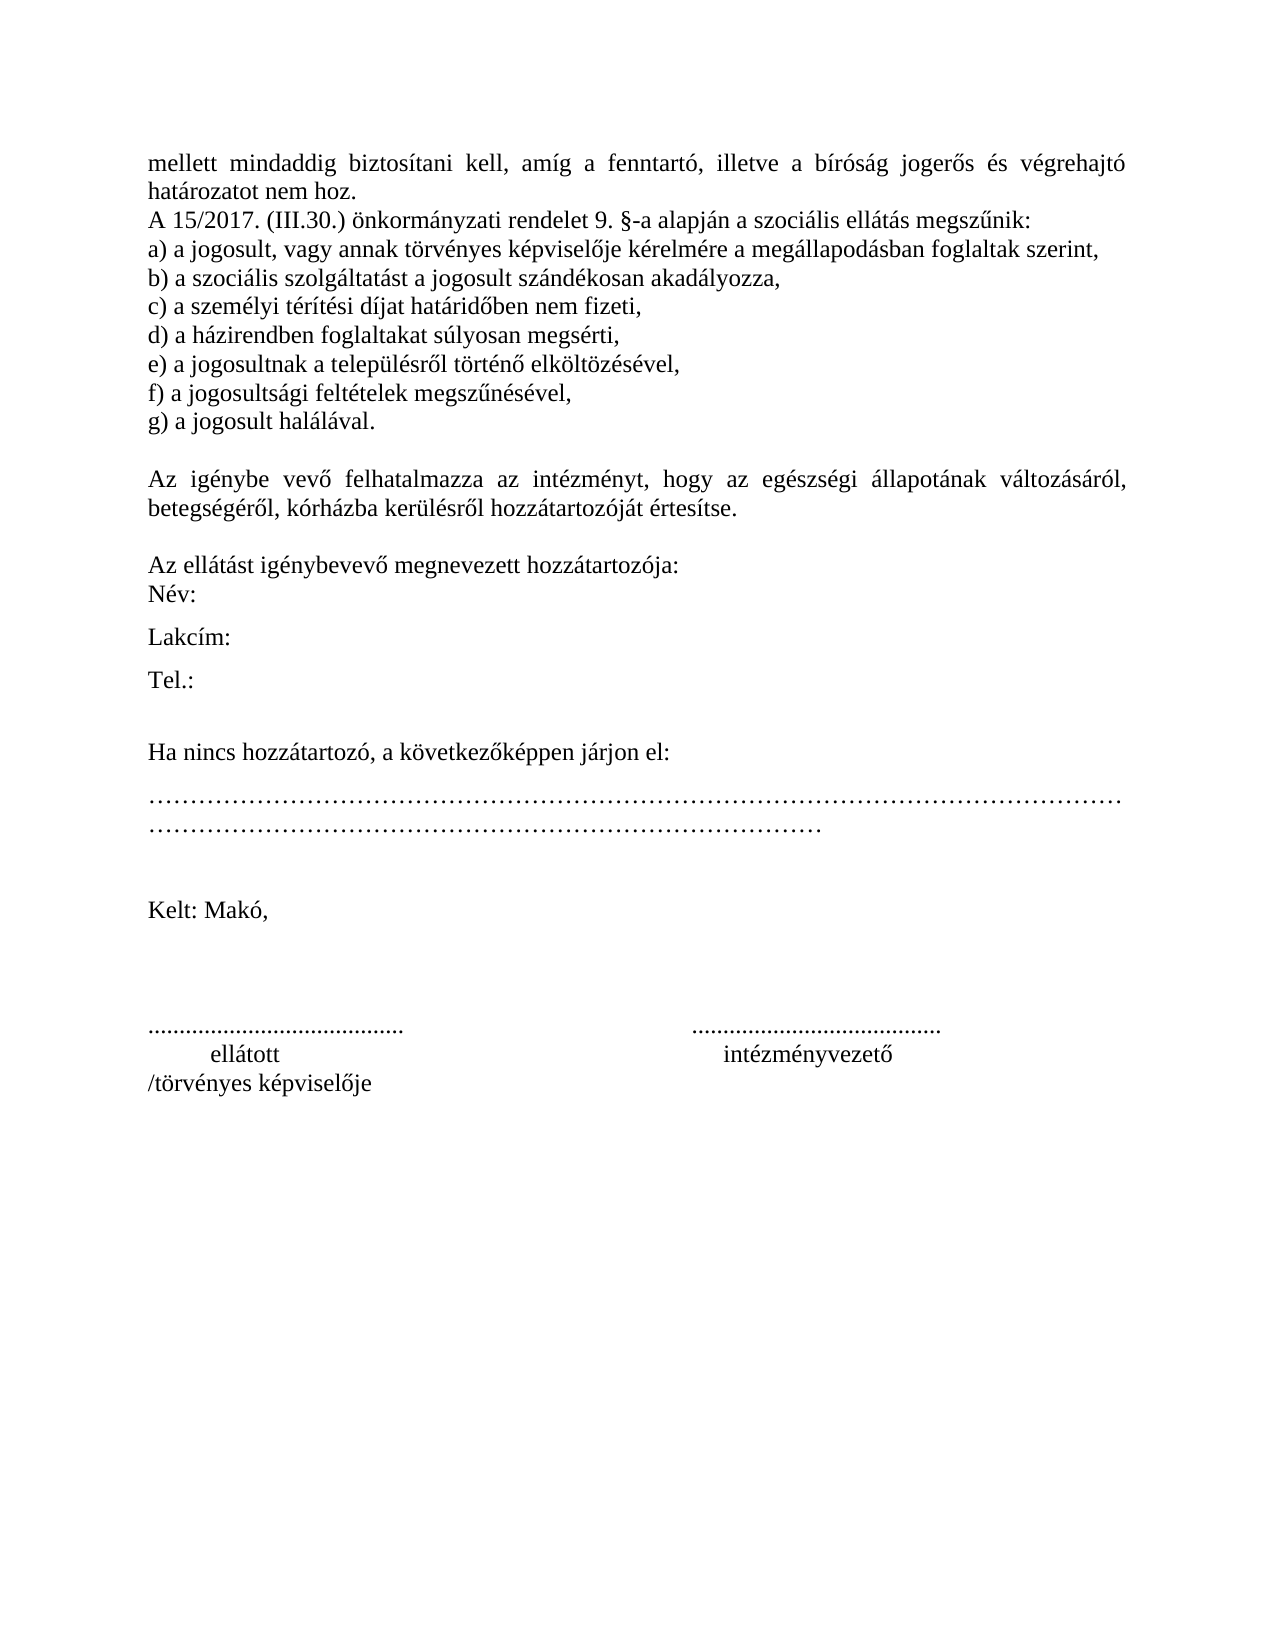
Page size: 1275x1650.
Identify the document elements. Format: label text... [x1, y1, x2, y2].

text Kelt: Makó, [148, 895, 1127, 924]
text e) a jogosultnak a településről történő elköltözésével, [148, 349, 1127, 378]
text ……………………………………………………………………………………………………………………………………………………………………………… [148, 780, 1127, 838]
text A 15/2017. (III.30.) önkormányzati rendelet 9. §-a alapján a szociális ellátás megszűnik: [148, 205, 1127, 234]
text f) a jogosultsági feltételek megszűnésével, [148, 378, 1127, 406]
text b) a szociális szolgáltatást a jogosult szándékosan akadályozza, [148, 263, 1127, 291]
text g) a jogosult halálával. [148, 406, 1127, 435]
text Ha nincs hozzátartozó, a következőképpen járjon el: [148, 737, 1127, 766]
text mellett mindaddig biztosítani kell, amíg a fenntartó, illetve a bíróság jogerős és végrehajtó határozatot nem hoz. [148, 148, 1127, 205]
text d) a házirendben foglaltakat súlyosan megsérti, [148, 320, 1127, 349]
text ......................................... ........................................ [148, 1010, 1127, 1039]
text ellátott intézményvezető [148, 1039, 1127, 1068]
text Tel.: [148, 665, 1127, 694]
text Név: [148, 579, 1127, 608]
text Az ellátást igénybevevő megnevezett hozzátartozója: [148, 550, 1127, 579]
text /törvényes képviselője [148, 1068, 1127, 1096]
text a) a jogosult, vagy annak törvényes képviselője kérelmére a megállapodásban foglaltak szerint, [148, 234, 1127, 263]
text Az igénybe vevő felhatalmazza az intézményt, hogy az egészségi állapotának változásáról, betegségéről, kórházba kerülésről hozzátartozóját értesítse. [148, 464, 1127, 521]
text Lakcím: [148, 622, 1127, 651]
text c) a személyi térítési díjat határidőben nem fizeti, [148, 291, 1127, 320]
